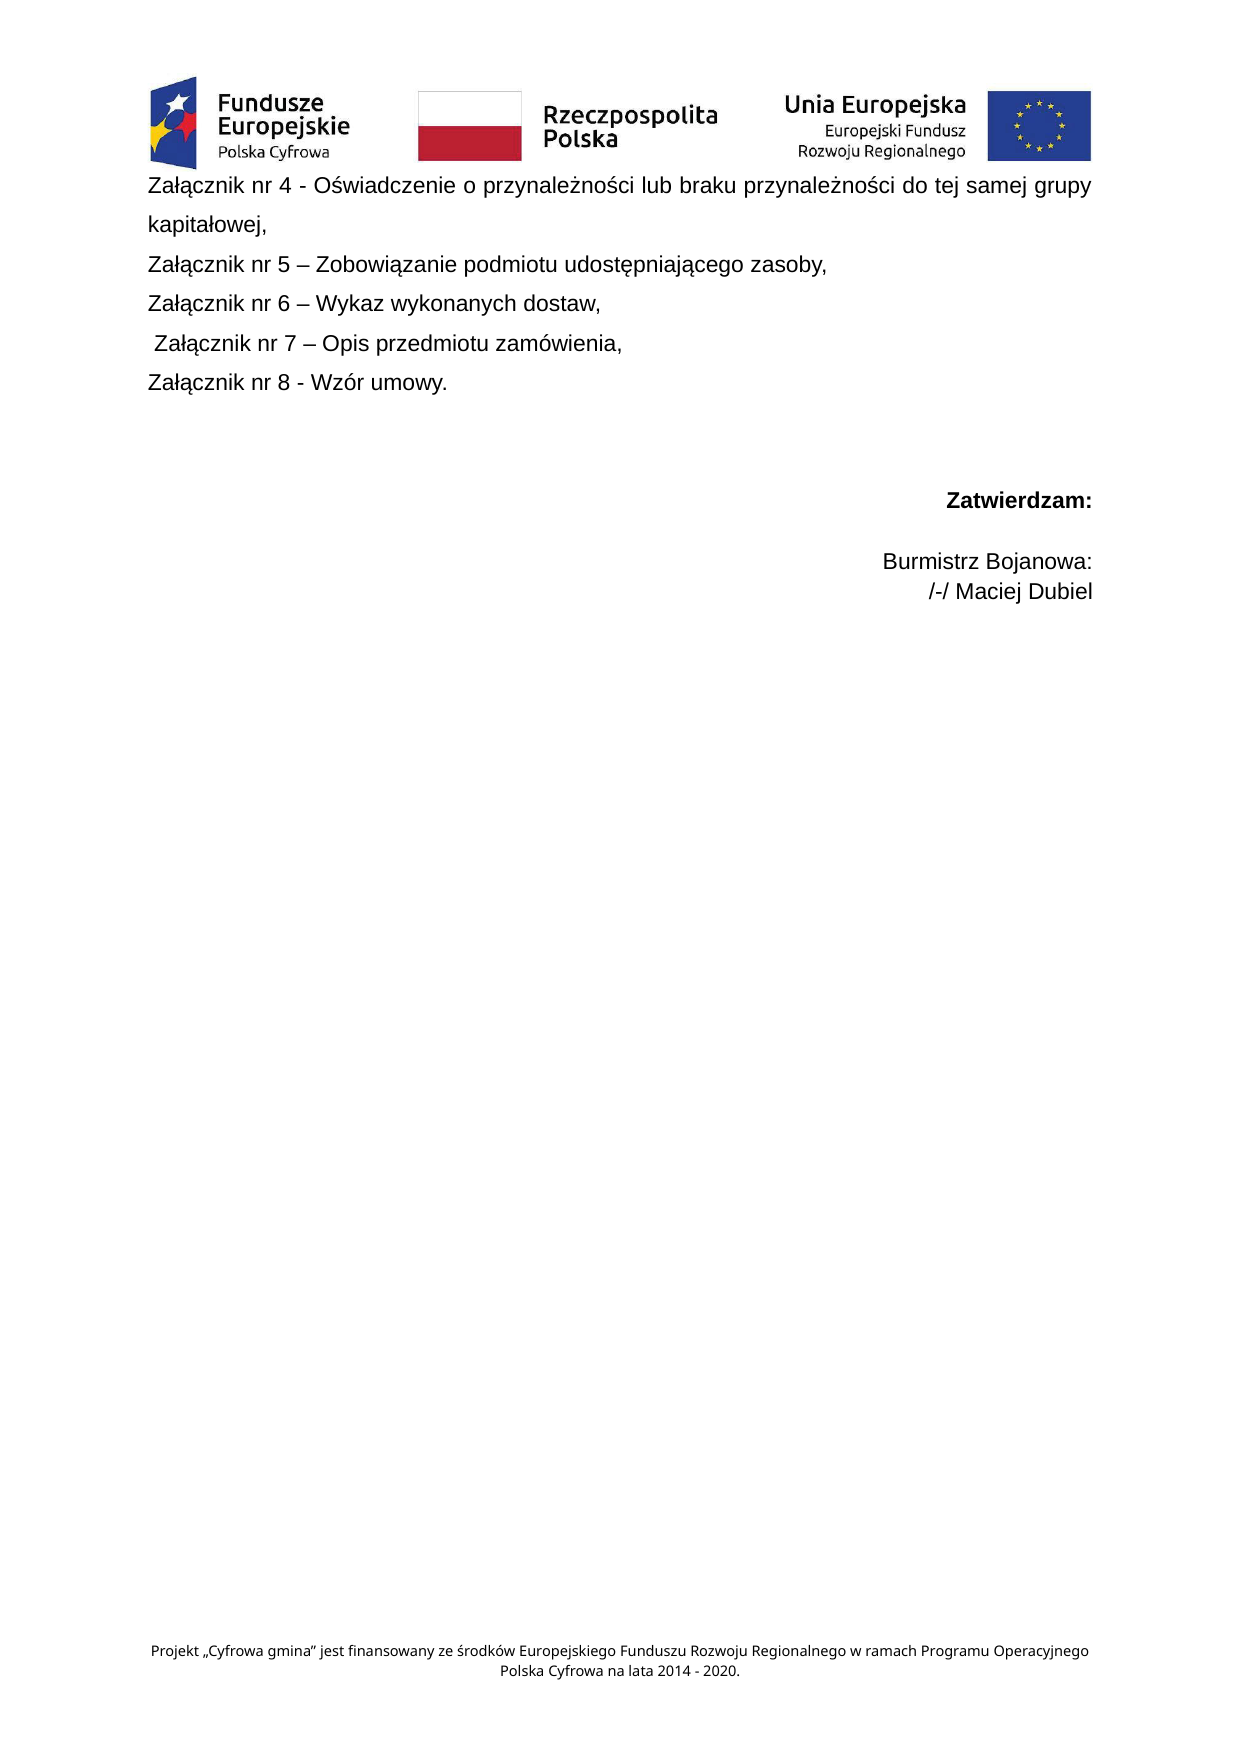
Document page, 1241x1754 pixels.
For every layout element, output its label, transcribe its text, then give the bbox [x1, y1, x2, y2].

text Załącznik nr 5 – Zobowiązanie podmiotu udostępniającego zasoby, [148, 251, 1093, 277]
text Załącznik nr 6 – Wykaz wykonanych dostaw, [148, 290, 1093, 316]
text Zatwierdzam: [159, 487, 1093, 514]
text Załącznik nr 8 - Wzór umowy. [148, 369, 1093, 395]
text Załącznik nr 7 – Opis przedmiotu zamówienia, [148, 329, 1093, 356]
text Załącznik nr 4 - Oświadczenie o przynależności lub braku przynależności do tej samej grupy kapitałowej, [148, 172, 1093, 237]
text /-/ Maciej Dubiel [148, 578, 1093, 604]
text Burmistrz Bojanowa: [159, 518, 1093, 574]
